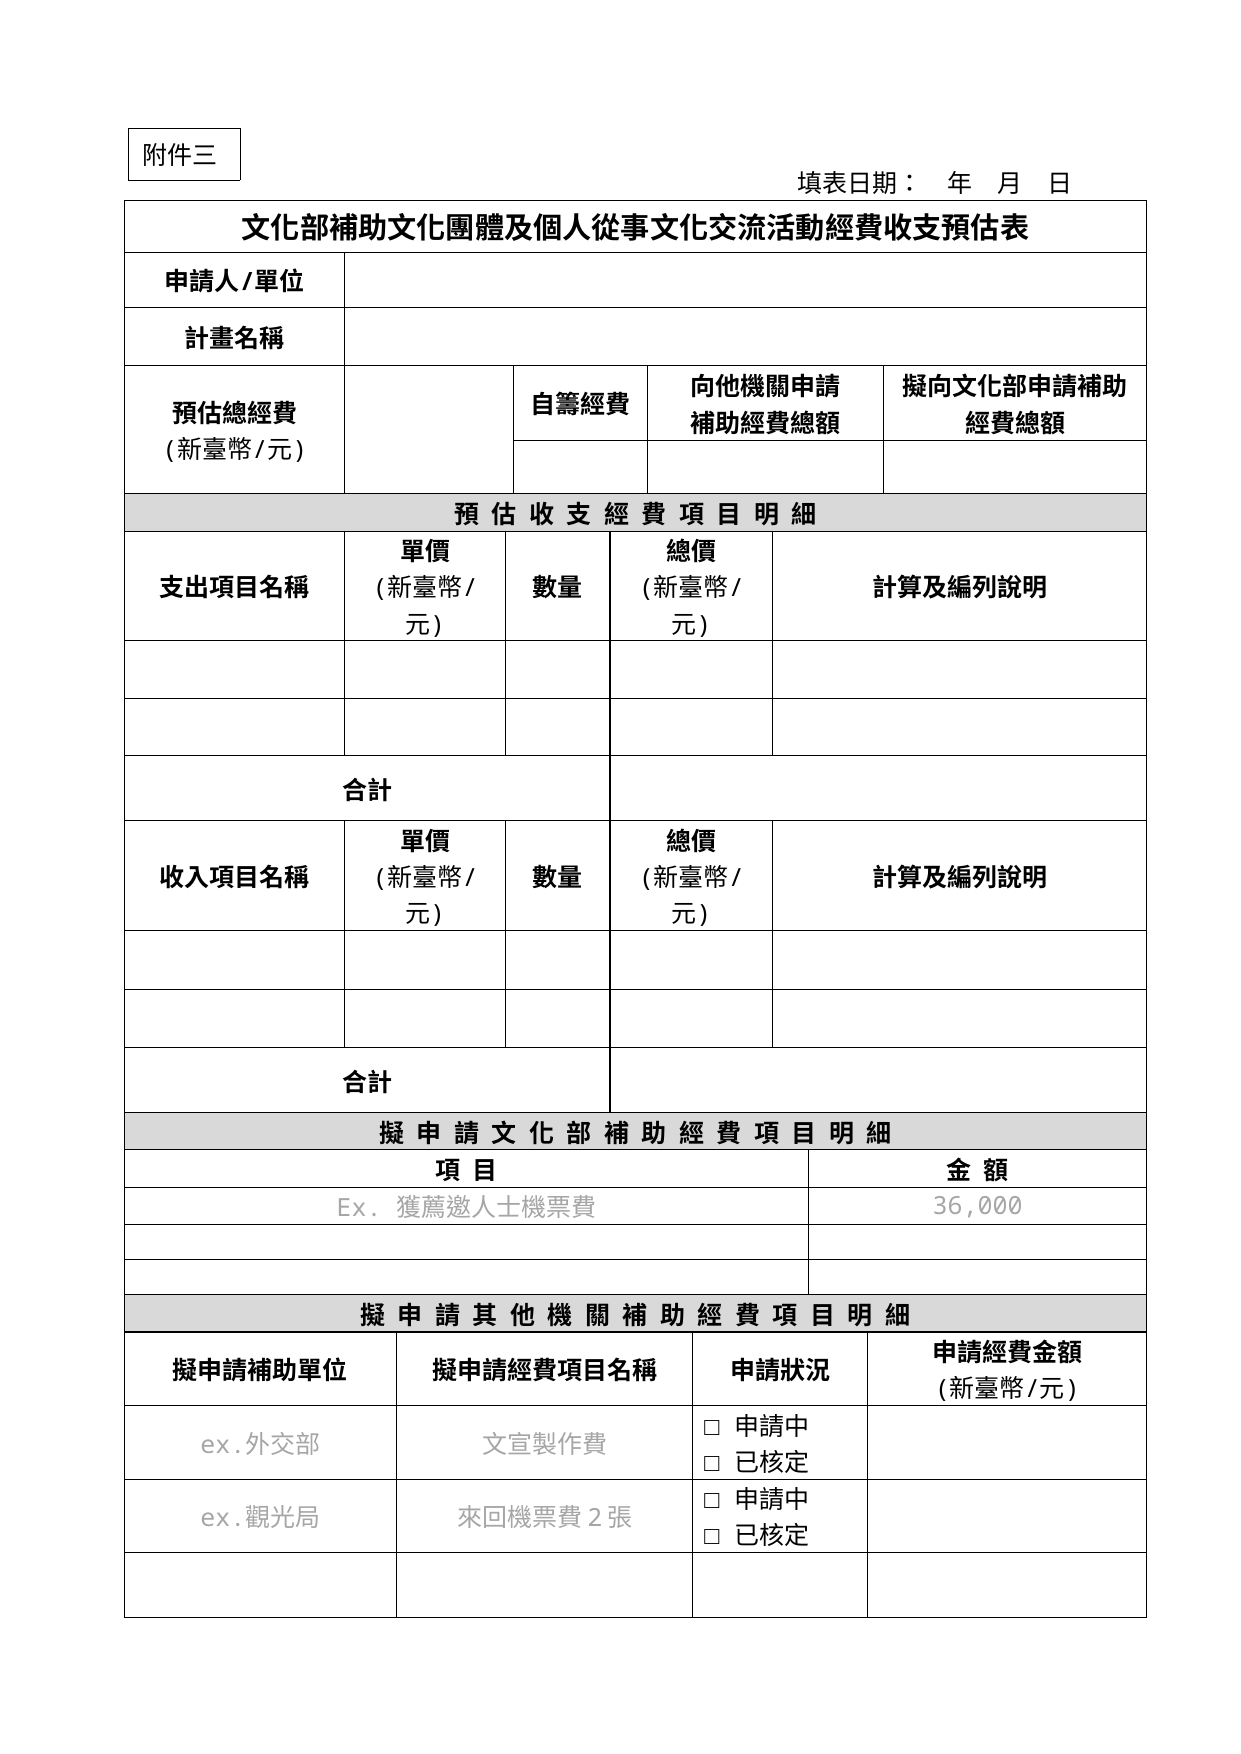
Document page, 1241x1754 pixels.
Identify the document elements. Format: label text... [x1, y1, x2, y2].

table_cell 申請狀況 [693, 1333, 867, 1405]
table_cell [809, 1260, 1146, 1294]
table_cell 總價 (新臺幣/元) [611, 532, 772, 640]
table_cell [345, 253, 1146, 307]
table_cell [868, 1480, 1146, 1552]
table_cell [611, 931, 772, 989]
table_cell 文宣製作費 [397, 1406, 692, 1478]
table_cell [611, 699, 772, 755]
table_cell 申請經費金額 (新臺幣/元) [868, 1333, 1146, 1405]
table_cell [773, 641, 1146, 698]
table_cell [125, 1225, 808, 1259]
table_cell [345, 366, 513, 493]
table_header 文化部補助文化團體及個人從事文化交流活動經費收支預估表 [125, 201, 1146, 252]
table_cell 擬申請補助單位 [125, 1333, 396, 1405]
table_cell [345, 641, 505, 698]
table_cell 數量 [506, 821, 609, 930]
table_cell [125, 1260, 808, 1294]
table_cell [611, 990, 772, 1047]
table_cell 擬向文化部申請補助經費總額 [884, 366, 1146, 440]
table_cell [506, 990, 609, 1047]
table_cell 自籌經費 [514, 366, 647, 440]
table_cell 總價 (新臺幣/元) [611, 821, 772, 930]
table_cell 來回機票費2張 [397, 1480, 692, 1552]
table_cell 項 目 [125, 1150, 808, 1187]
table_cell 金 額 [809, 1150, 1146, 1187]
table_cell [773, 699, 1146, 755]
table_cell ex.外交部 [125, 1406, 396, 1478]
table_cell [125, 931, 344, 989]
table_cell 擬申請經費項目名稱 [397, 1333, 692, 1405]
table_cell 擬 申 請 文 化 部 補 助 經 費 項 目 明 細 [125, 1113, 1146, 1149]
table_cell 計畫名稱 [125, 308, 344, 365]
table_cell 36,000 [809, 1188, 1146, 1224]
table_cell [125, 990, 344, 1047]
table_cell [773, 931, 1146, 989]
table_cell [648, 441, 883, 493]
table_cell 收入項目名稱 [125, 821, 344, 930]
table_cell [868, 1553, 1146, 1617]
table_cell 擬 申 請 其 他 機 關 補 助 經 費 項 目 明 細 [125, 1295, 1146, 1331]
table_cell 支出項目名稱 [125, 532, 344, 640]
table_cell 數量 [506, 532, 609, 640]
table_cell [125, 1553, 396, 1617]
table_cell [345, 990, 505, 1047]
table_cell [125, 641, 344, 698]
table_cell [345, 931, 505, 989]
text 填表日期： 年 月 日 [118, 163, 1072, 200]
table_cell 計算及編列說明 [773, 821, 1146, 930]
table_cell [506, 931, 609, 989]
table_cell [884, 441, 1146, 493]
table_cell 向他機關申請 補助經費總額 [648, 366, 883, 440]
table_cell ex.觀光局 [125, 1480, 396, 1552]
table_cell 單價 (新臺幣/元) [345, 821, 505, 930]
table_cell 預 估 收 支 經 費 項 目 明 細 [125, 494, 1146, 531]
table_cell [611, 1048, 1146, 1112]
table_cell [611, 641, 772, 698]
table_cell □ 申請中 □ 已核定 [693, 1480, 867, 1552]
table_cell [773, 990, 1146, 1047]
table_cell Ex. 獲薦邀人士機票費 [125, 1188, 808, 1224]
table_cell 合計 [125, 1048, 609, 1112]
table_cell [506, 699, 609, 755]
table_cell □ 申請中 □ 已核定 [693, 1406, 867, 1478]
table_cell [514, 441, 647, 493]
table_cell [397, 1553, 692, 1617]
table_cell [506, 641, 609, 698]
table_cell [345, 699, 505, 755]
table_cell [868, 1406, 1146, 1478]
table_cell [693, 1553, 867, 1617]
table_cell 單價 (新臺幣/元) [345, 532, 505, 640]
table_cell 計算及編列說明 [773, 532, 1146, 640]
table_cell [345, 308, 1146, 365]
table_cell [809, 1225, 1146, 1259]
table_cell 申請人/單位 [125, 253, 344, 307]
table_cell 預估總經費 (新臺幣/元) [125, 366, 344, 493]
table_cell [611, 756, 1146, 820]
table_cell [125, 699, 344, 755]
table_cell 合計 [125, 756, 609, 820]
text 附件三 [143, 136, 225, 172]
